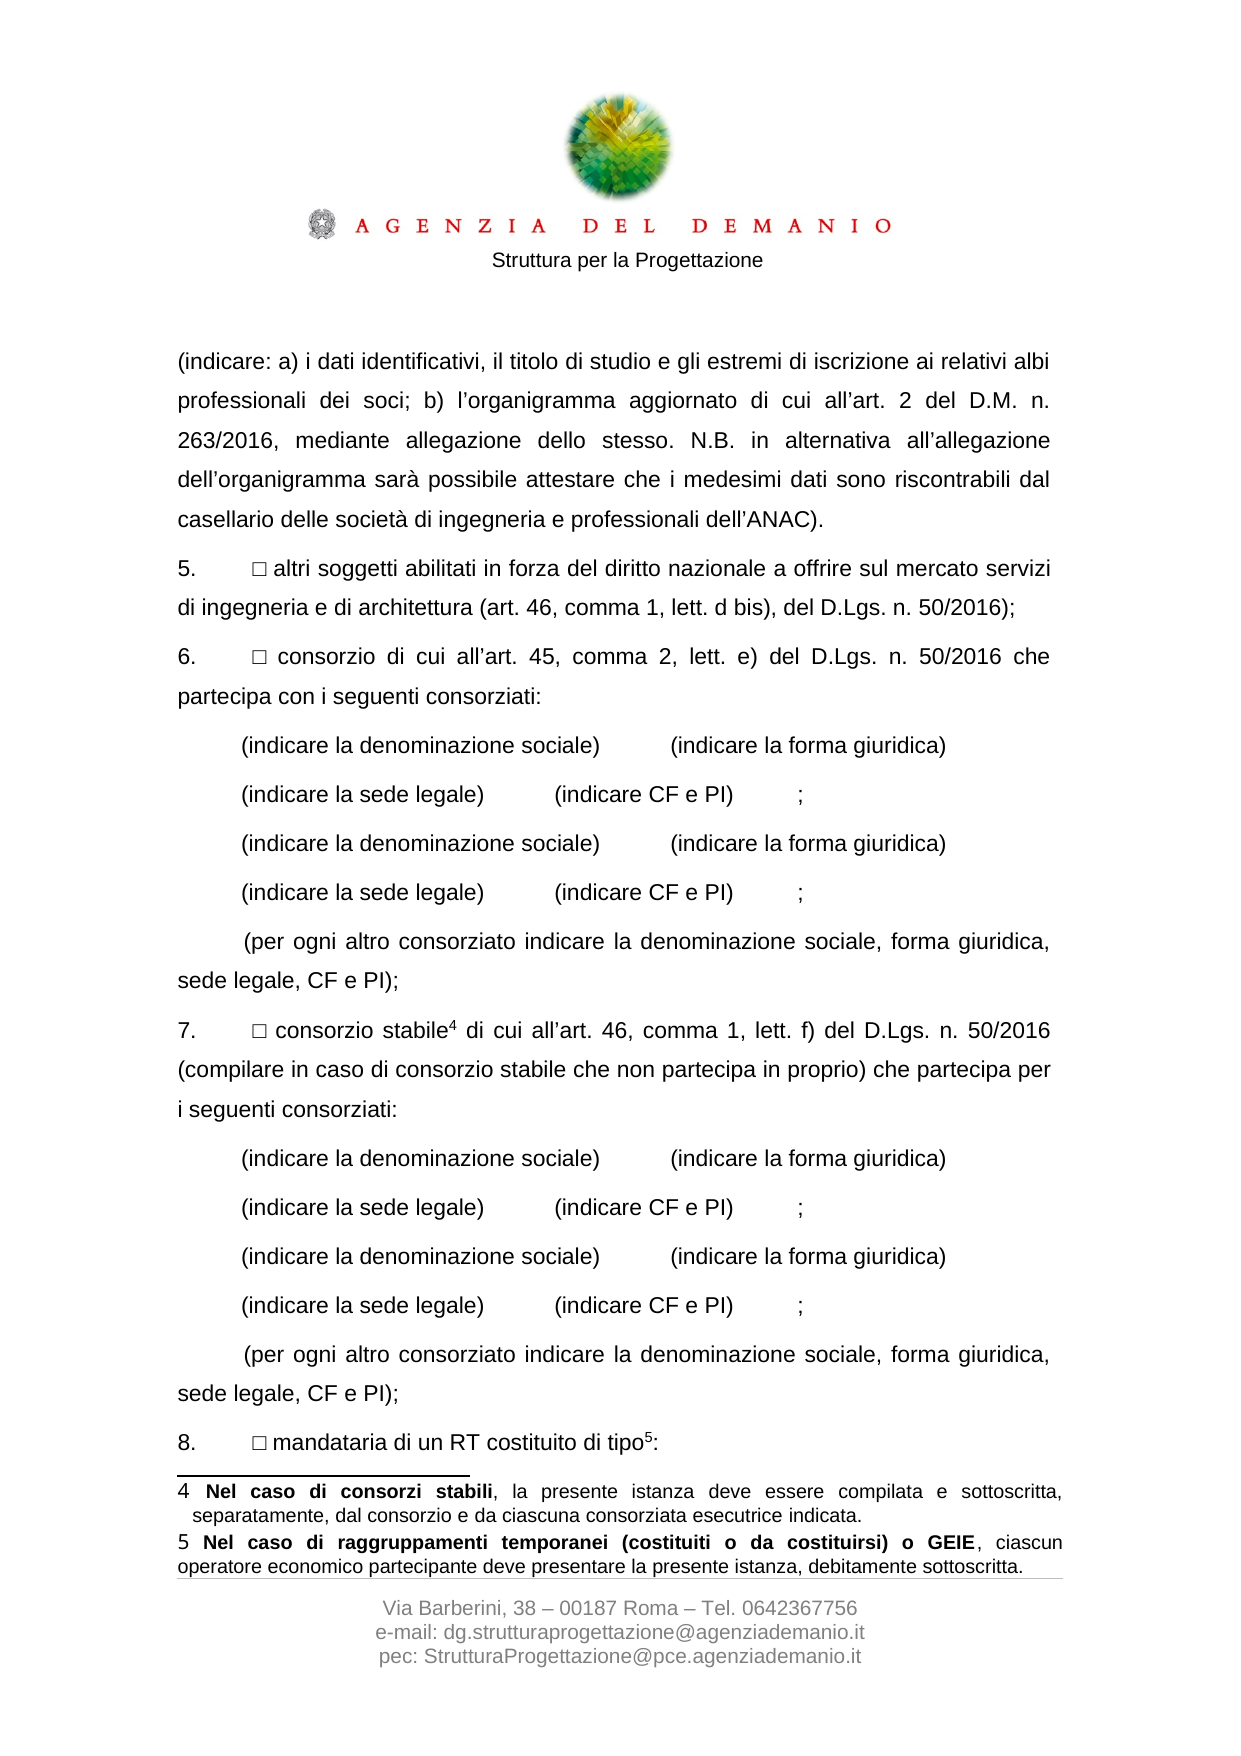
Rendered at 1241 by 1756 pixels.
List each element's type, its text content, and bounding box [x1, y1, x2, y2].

subtitle (indicare la sede legale) (indicare CF e PI) ; [177, 1292, 1051, 1318]
subtitle (indicare la sede legale) (indicare CF e PI) ; [177, 879, 1051, 905]
subtitle (indicare: a) i dati identificativi, il titolo di studio e gli estremi di iscrizione ai relativi albi professionali dei soci; b) l’organigramma aggiornato di cui all’art. 2 del D.M. n. 263/2016, mediante allegazione dello stesso. N.B. in alternativa all’allegazione dell’organigramma sarà possibile attestare che i medesimi dati sono riscontrabili dal casellario delle società di ingegneria e professionali dell’ANAC). [177, 348, 1051, 532]
subtitle 6. □ consorzio di cui all’art. 45, comma 2, lett. e) del D.Lgs. n. 50/2016 che partecipa con i seguenti consorziati: [177, 643, 1051, 709]
subtitle (per ogni altro consorziato indicare la denominazione sociale, forma giuridica, sede legale, CF e PI); [177, 1341, 1051, 1407]
subtitle (indicare la denominazione sociale) (indicare la forma giuridica) [177, 830, 1051, 856]
text Nel caso di consorzi stabili, la presente istanza deve essere compilata e sottoscritta, separatamente, dal consorzio e da ciascuna consorziata esecutrice indicata. [177, 1476, 1063, 1527]
text Nel caso di raggruppamenti temporanei (costituiti o da costituirsi) o GEIE, ciascun operatore economico partecipante deve presentare la presente istanza, debitamente sottoscritta. [177, 1527, 1063, 1578]
subtitle 8. □ mandataria di un RT costituito di tipo: [177, 1429, 1051, 1456]
subtitle (per ogni altro consorziato indicare la denominazione sociale, forma giuridica, sede legale, CF e PI); [177, 928, 1051, 994]
subtitle (indicare la denominazione sociale) (indicare la forma giuridica) [177, 1243, 1051, 1269]
subtitle 5. □ altri soggetti abilitati in forza del diritto nazionale a offrire sul mercato servizi di ingegneria e di architettura (art. 46, comma 1, lett. d bis), del D.Lgs. n. 50/2016); [177, 555, 1051, 621]
subtitle (indicare la sede legale) (indicare CF e PI) ; [177, 1194, 1051, 1220]
subtitle (indicare la denominazione sociale) (indicare la forma giuridica) [177, 732, 1051, 758]
subtitle (indicare la denominazione sociale) (indicare la forma giuridica) [177, 1144, 1051, 1171]
subtitle 7. □ consorzio stabile di cui all’art. 46, comma 1, lett. f) del D.Lgs. n. 50/2016 (compilare in caso di consorzio stabile che non partecipa in proprio) che partecipa per i seguenti consorziati: [177, 1017, 1051, 1122]
subtitle (indicare la sede legale) (indicare CF e PI) ; [177, 781, 1051, 807]
